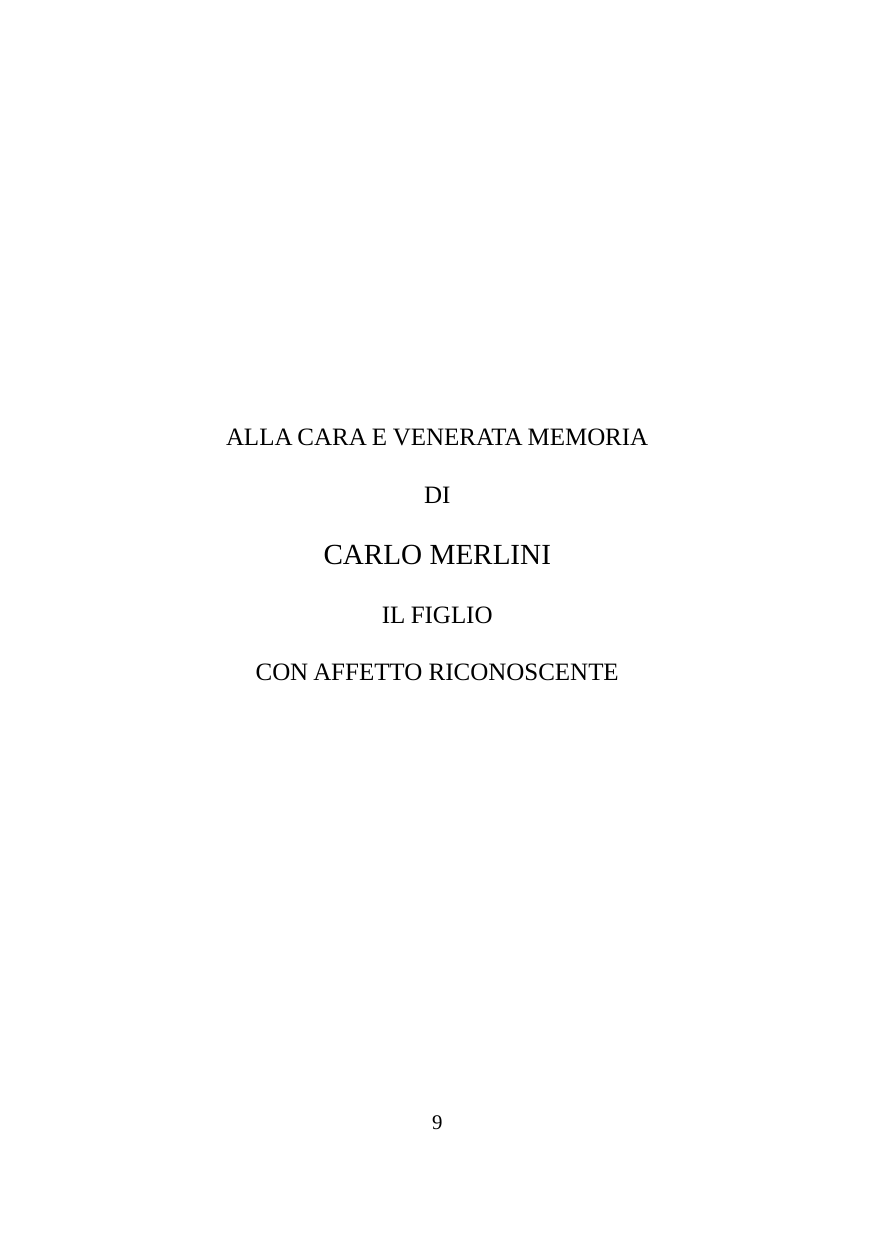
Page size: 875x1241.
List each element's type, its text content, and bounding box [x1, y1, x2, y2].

text IL FIGLIO [106, 600, 768, 628]
text CARLO MERLINI [106, 537, 768, 571]
text ALLA CARA E VENERATA MEMORIA [106, 422, 768, 451]
text DI [106, 480, 768, 509]
text CON AFFETTO RICONOSCENTE [106, 657, 768, 686]
